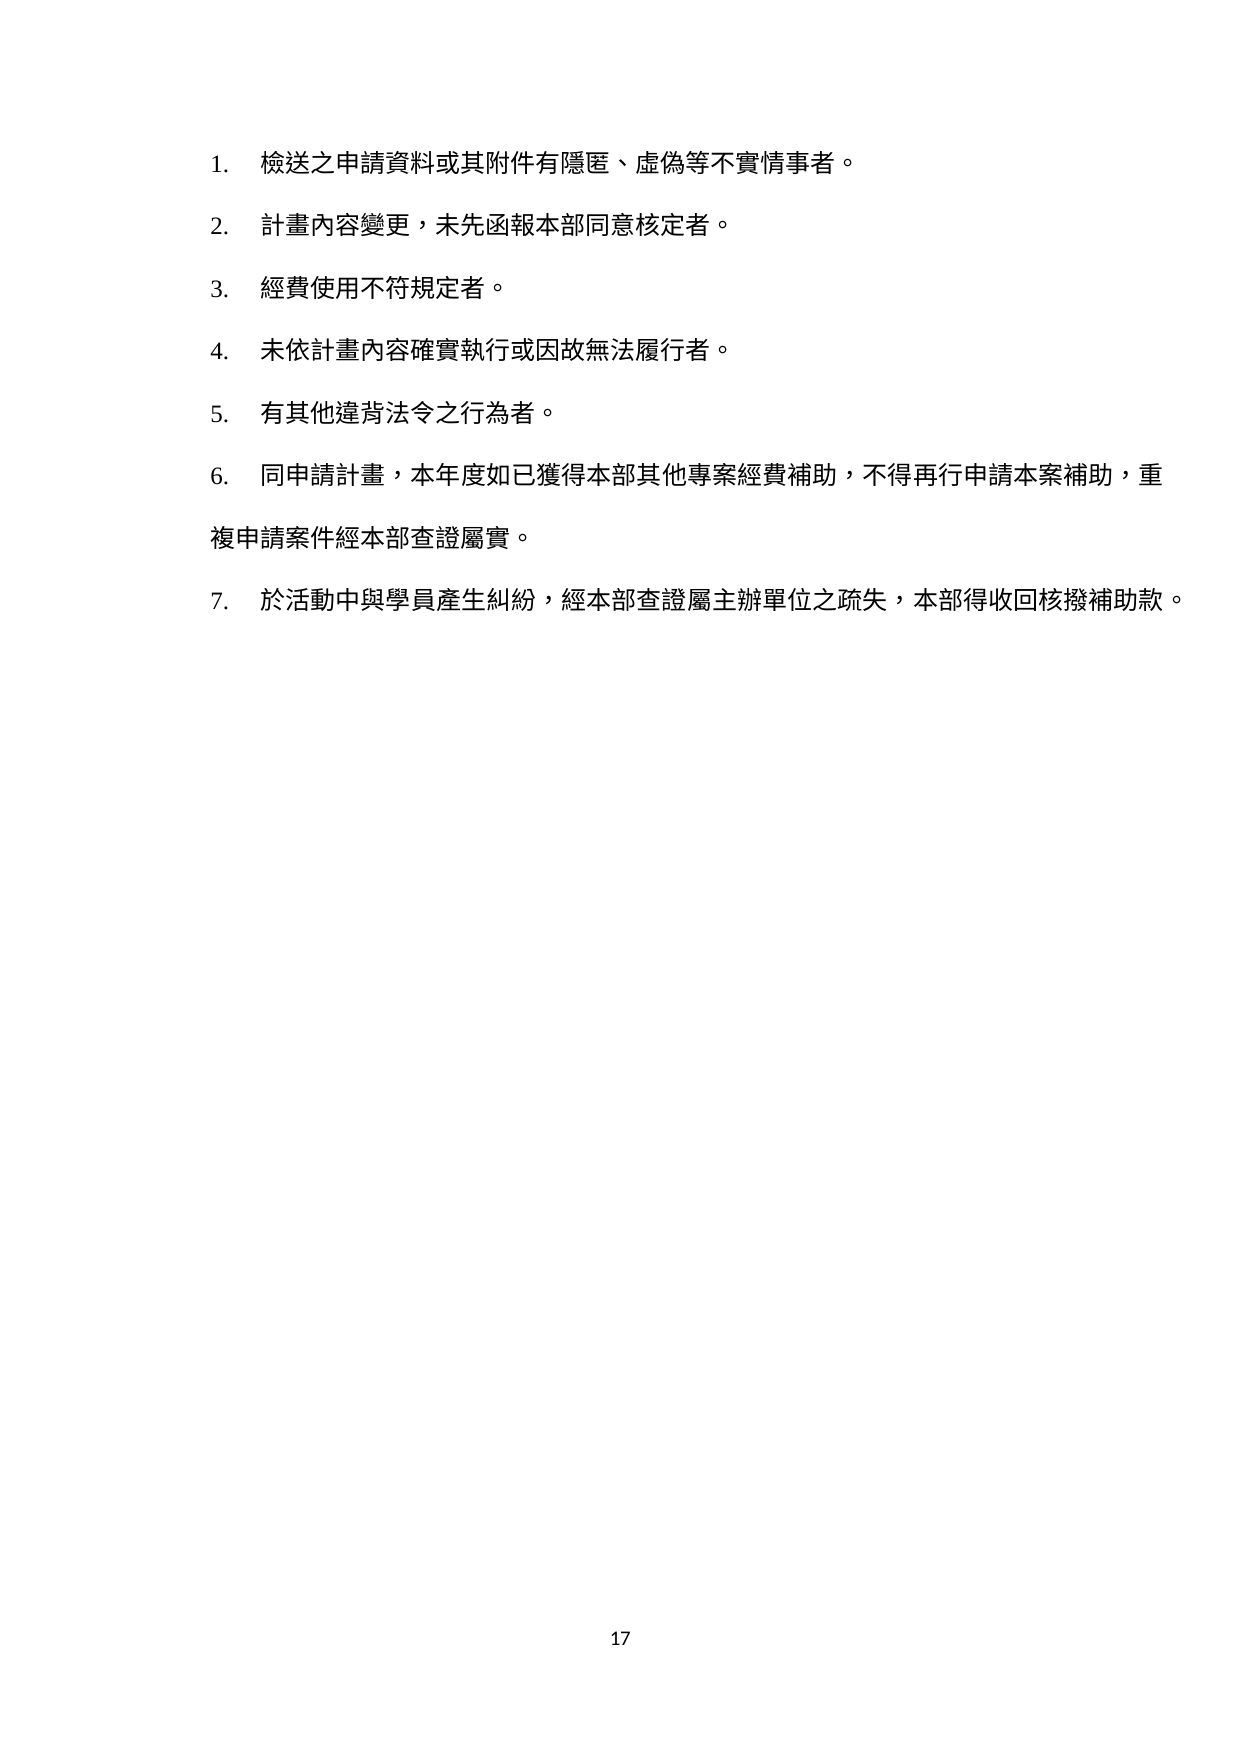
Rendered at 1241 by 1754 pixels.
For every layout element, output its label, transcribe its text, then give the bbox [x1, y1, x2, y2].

list 經費使用不符規定者。 [210, 244, 1165, 307]
list 同申請計畫，本年度如已獲得本部其他專案經費補助，不得再行申請本案補助，重複申請案件經本部查證屬實。 [210, 432, 1165, 557]
list 未依計畫內容確實執行或因故無法履行者。 [210, 307, 1165, 369]
list 檢送之申請資料或其附件有隱匿、虛偽等不實情事者。 [210, 119, 1165, 182]
list 於活動中與學員產生糾紛，經本部查證屬主辦單位之疏失，本部得收回核撥補助款。 [210, 557, 1165, 682]
list 計畫內容變更，未先函報本部同意核定者。 [210, 182, 1165, 244]
list 有其他違背法令之行為者。 [210, 369, 1165, 432]
